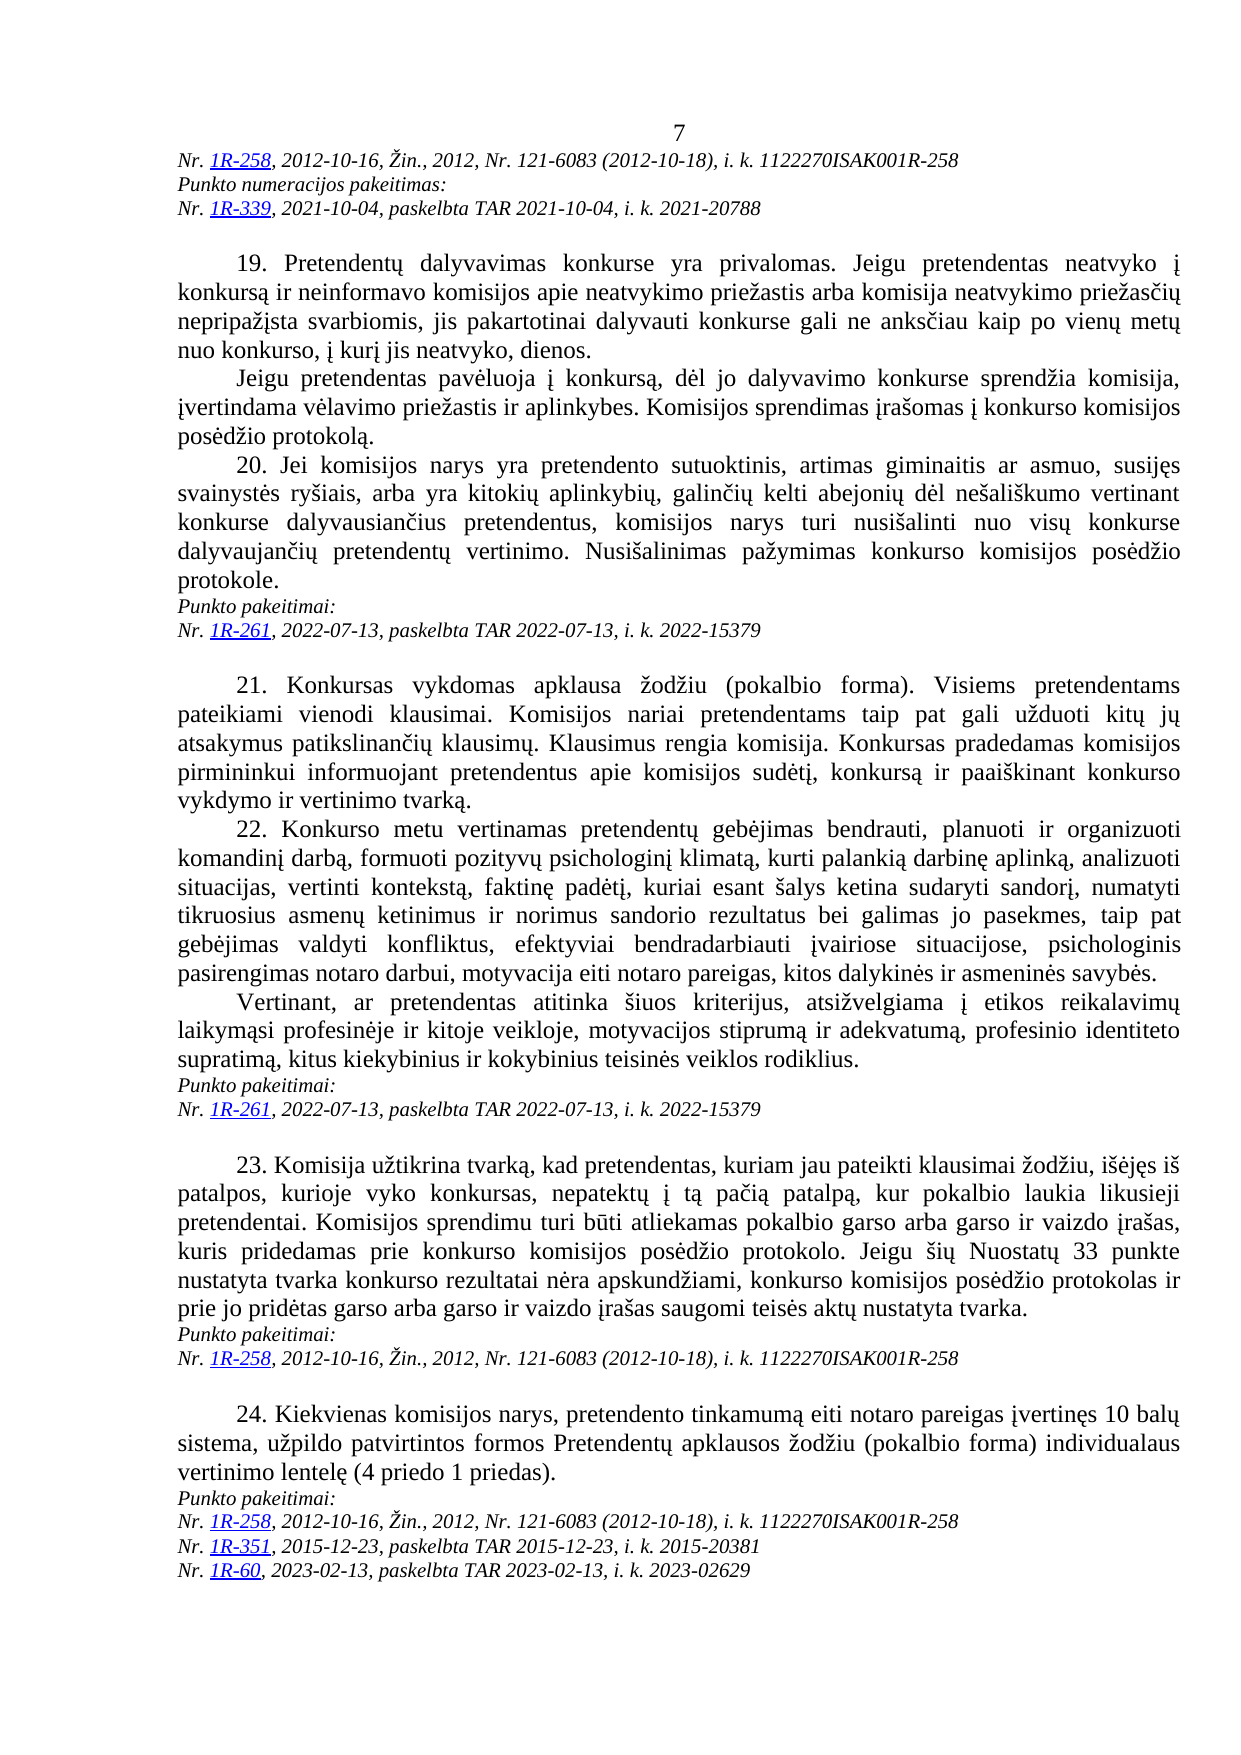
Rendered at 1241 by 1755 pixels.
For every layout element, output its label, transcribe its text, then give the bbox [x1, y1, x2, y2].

text Punkto pakeitimai: [177, 593, 1181, 618]
text Jeigu pretendentas pavėluoja į konkursą, dėl jo dalyvavimo konkurse sprendžia komisija, įvertindama vėlavimo priežastis ir aplinkybes. Komisijos sprendimas įrašomas į konkurso komisijos posėdžio protokolą. [177, 363, 1181, 450]
text 19. Pretendentų dalyvavimas konkurse yra privalomas. Jeigu pretendentas neatvyko į konkursą ir neinformavo komisijos apie neatvykimo priežastis arba komisija neatvykimo priežasčių nepripažįsta svarbiomis, jis pakartotinai dalyvauti konkurse gali ne anksčiau kaip po vienų metų nuo konkurso, į kurį jis neatvyko, dienos. [177, 248, 1181, 363]
text Nr. 1R-258, 2012-10-16, Žin., 2012, Nr. 121-6083 (2012-10-18), i. k. 1122270ISAK001R-258 [177, 148, 1181, 172]
text 21. Konkursas vykdomas apklausa žodžiu (pokalbio forma). Visiems pretendentams pateikiami vienodi klausimai. Komisijos nariai pretendentams taip pat gali užduoti kitų jų atsakymus patikslinančių klausimų. Klausimus rengia komisija. Konkursas pradedamas komisijos pirmininkui informuojant pretendentus apie komisijos sudėtį, konkursą ir paaiškinant konkurso vykdymo ir vertinimo tvarką. [177, 670, 1181, 814]
text Punkto numeracijos pakeitimas: [177, 172, 1181, 196]
text Nr. 1R-258, 2012-10-16, Žin., 2012, Nr. 121-6083 (2012-10-18), i. k. 1122270ISAK001R-258 [177, 1509, 1181, 1533]
text Nr. 1R-60, 2023-02-13, paskelbta TAR 2023-02-13, i. k. 2023-02629 [177, 1558, 1181, 1582]
text 22. Konkurso metu vertinamas pretendentų gebėjimas bendrauti, planuoti ir organizuoti komandinį darbą, formuoti pozityvų psichologinį klimatą, kurti palankią darbinę aplinką, analizuoti situacijas, vertinti kontekstą, faktinę padėtį, kuriai esant šalys ketina sudaryti sandorį, numatyti tikruosius asmenų ketinimus ir norimus sandorio rezultatus bei galimas jo pasekmes, taip pat gebėjimas valdyti konfliktus, efektyviai bendradarbiauti įvairiose situacijose, psichologinis pasirengimas notaro darbui, motyvacija eiti notaro pareigas, kitos dalykinės ir asmeninės savybės. [177, 814, 1181, 987]
text Punkto pakeitimai: [177, 1322, 1181, 1346]
text 24. Kiekvienas komisijos narys, pretendento tinkamumą eiti notaro pareigas įvertinęs 10 balų sistema, užpildo patvirtintos formos Pretendentų apklausos žodžiu (pokalbio forma) individualaus vertinimo lentelę (4 priedo 1 priedas). [177, 1399, 1181, 1485]
text Nr. 1R-351, 2015-12-23, paskelbta TAR 2015-12-23, i. k. 2015-20381 [177, 1533, 1181, 1558]
text Nr. 1R-258, 2012-10-16, Žin., 2012, Nr. 121-6083 (2012-10-18), i. k. 1122270ISAK001R-258 [177, 1346, 1181, 1370]
text Nr. 1R-261, 2022-07-13, paskelbta TAR 2022-07-13, i. k. 2022-15379 [177, 1097, 1181, 1121]
text Nr. 1R-261, 2022-07-13, paskelbta TAR 2022-07-13, i. k. 2022-15379 [177, 618, 1181, 642]
text 23. Komisija užtikrina tvarką, kad pretendentas, kuriam jau pateikti klausimai žodžiu, išėjęs iš patalpos, kurioje vyko konkursas, nepatektų į tą pačią patalpą, kur pokalbio laukia likusieji pretendentai. Komisijos sprendimu turi būti atliekamas pokalbio garso arba garso ir vaizdo įrašas, kuris pridedamas prie konkurso komisijos posėdžio protokolo. Jeigu šių Nuostatų 33 punkte nustatyta tvarka konkurso rezultatai nėra apskundžiami, konkurso komisijos posėdžio protokolas ir prie jo pridėtas garso arba garso ir vaizdo įrašas saugomi teisės aktų nustatyta tvarka. [177, 1150, 1181, 1322]
text Punkto pakeitimai: [177, 1485, 1181, 1509]
text Punkto pakeitimai: [177, 1073, 1181, 1097]
text 20. Jei komisijos narys yra pretendento sutuoktinis, artimas giminaitis ar asmuo, susijęs svainystės ryšiais, arba yra kitokių aplinkybių, galinčių kelti abejonių dėl nešališkumo vertinant konkurse dalyvausiančius pretendentus, komisijos narys turi nusišalinti nuo visų konkurse dalyvaujančių pretendentų vertinimo. Nusišalinimas pažymimas konkurso komisijos posėdžio protokole. [177, 450, 1181, 593]
text Nr. 1R-339, 2021-10-04, paskelbta TAR 2021-10-04, i. k. 2021-20788 [177, 196, 1181, 220]
text Vertinant, ar pretendentas atitinka šiuos kriterijus, atsižvelgiama į etikos reikalavimų laikymąsi profesinėje ir kitoje veikloje, motyvacijos stiprumą ir adekvatumą, profesinio identiteto supratimą, kitus kiekybinius ir kokybinius teisinės veiklos rodiklius. [177, 987, 1181, 1073]
